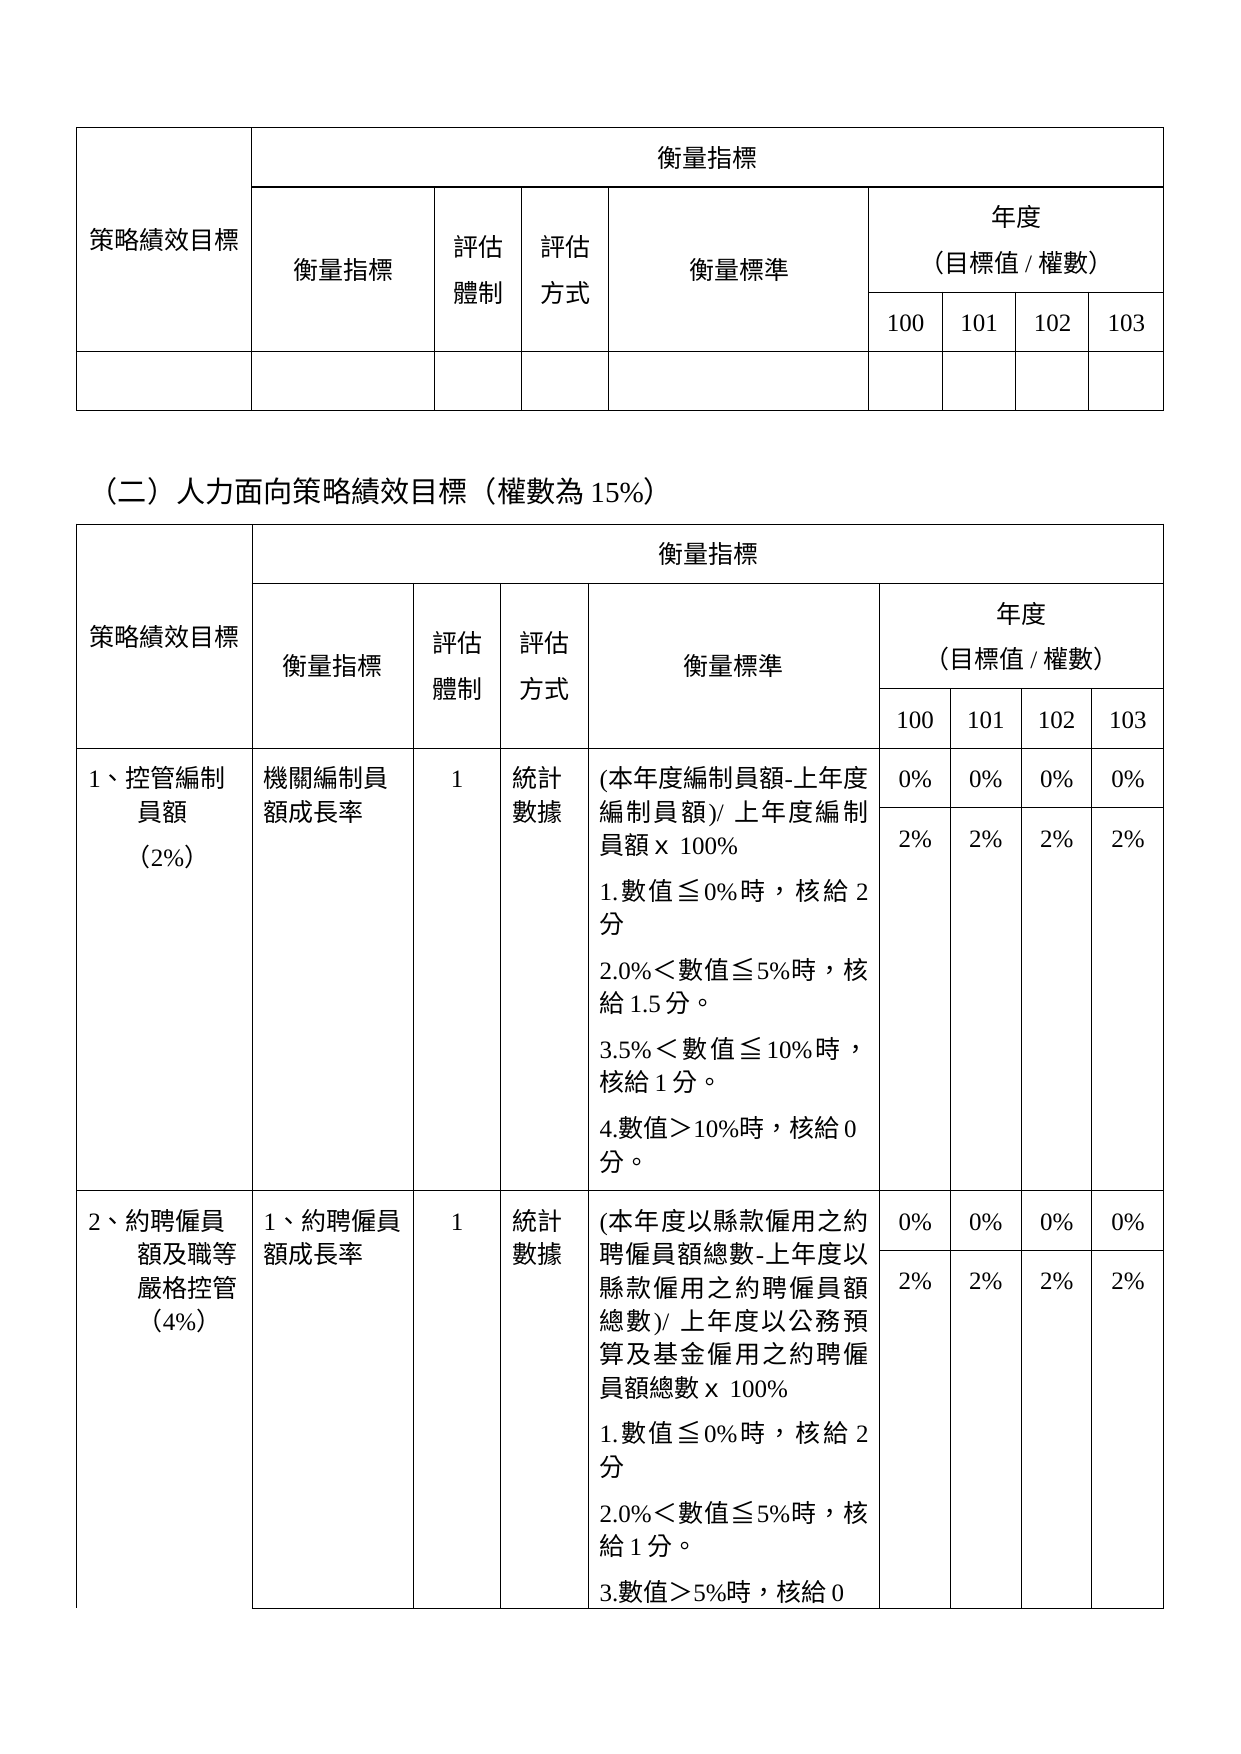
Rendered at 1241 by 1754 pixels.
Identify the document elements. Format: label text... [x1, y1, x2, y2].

table_cell 0% [1022, 1191, 1091, 1249]
table_cell 2% [1022, 808, 1091, 1190]
table_cell 0% [1092, 1191, 1163, 1249]
table_cell 2% [1092, 808, 1163, 1190]
table_cell 衡量標準 [609, 188, 868, 351]
table_cell 衡量指標 [252, 188, 434, 351]
table_cell 統計數據 [501, 1191, 588, 1608]
table_cell 101 [951, 689, 1021, 747]
table_cell [252, 352, 434, 410]
table_cell 控管編制員額 （2%） [77, 749, 252, 1190]
table_cell [609, 352, 868, 410]
table_cell 0% [1022, 749, 1091, 807]
table_cell 0% [880, 749, 950, 807]
table_cell 機關編制員額成長率 [253, 749, 413, 1190]
table_cell 100 [869, 293, 942, 351]
table_cell 2% [1092, 1251, 1163, 1608]
table_cell 0% [880, 1191, 950, 1249]
table_cell (本年度以縣款僱用之約聘僱員額總數-上年度以縣款僱用之約聘僱員額總數)/ 上年度以公務預算及基金僱用之約聘僱員額總數ｘ100% 1.數值≦0%時，核給2分 2.0%＜數值≦5%時，核給1分。 3.數值＞5%時，核給0 [589, 1191, 879, 1608]
table_cell 衡量指標 [253, 584, 413, 747]
table_header 衡量指標 [252, 128, 1163, 186]
table_cell 0% [951, 1191, 1021, 1249]
table_cell 101 [943, 293, 1015, 351]
table_cell 評估 體制 [435, 188, 521, 351]
table_cell [435, 352, 521, 410]
table_cell 評估 方式 [501, 584, 588, 747]
table_header 衡量指標 [253, 525, 1163, 583]
table_cell 年度 （目標值 / 權數） [880, 584, 1163, 688]
table_cell 2% [1022, 1251, 1091, 1608]
table_cell (本年度編制員額-上年度編制員額)/ 上年度編制員額ｘ100% 1.數值≦0%時，核給2分 2.0%＜數值≦5%時，核給1.5分。 3.5%＜數值≦10%時，核給1分。 4.數值＞10%時，核給0分。 [589, 749, 879, 1190]
table_cell 0% [1092, 749, 1163, 807]
table_cell 102 [1022, 689, 1091, 747]
table_header 策略績效目標 [77, 128, 251, 351]
table_header 策略績效目標 [77, 525, 252, 747]
text （二）人力面向策略績效目標（權數為15%） [88, 469, 1152, 511]
table_cell [1016, 352, 1088, 410]
table_cell [77, 352, 251, 410]
table_cell [1089, 352, 1163, 410]
table_cell 2% [880, 808, 950, 1190]
table_cell 103 [1089, 293, 1163, 351]
table_cell 2% [951, 808, 1021, 1190]
table_cell 約聘僱員額及職等嚴格控管（4%） [77, 1191, 252, 1608]
table_cell 102 [1016, 293, 1088, 351]
table_cell 1 [414, 749, 500, 1190]
table_cell 統計數據 [501, 749, 588, 1190]
table_cell 1、約聘僱員額成長率 [253, 1191, 413, 1608]
table_cell 評估 體制 [414, 584, 500, 747]
table_cell 衡量標準 [589, 584, 879, 747]
table_cell [943, 352, 1015, 410]
table_cell 100 [880, 689, 950, 747]
table_cell 評估 方式 [522, 188, 608, 351]
table_cell 0% [951, 749, 1021, 807]
table_cell 103 [1092, 689, 1163, 747]
table_cell [869, 352, 942, 410]
table_cell 2% [951, 1251, 1021, 1608]
table_cell 1 [414, 1191, 500, 1608]
table_cell 2% [880, 1251, 950, 1608]
table_cell [522, 352, 608, 410]
table_cell 年度 （目標值 / 權數） [869, 188, 1163, 292]
